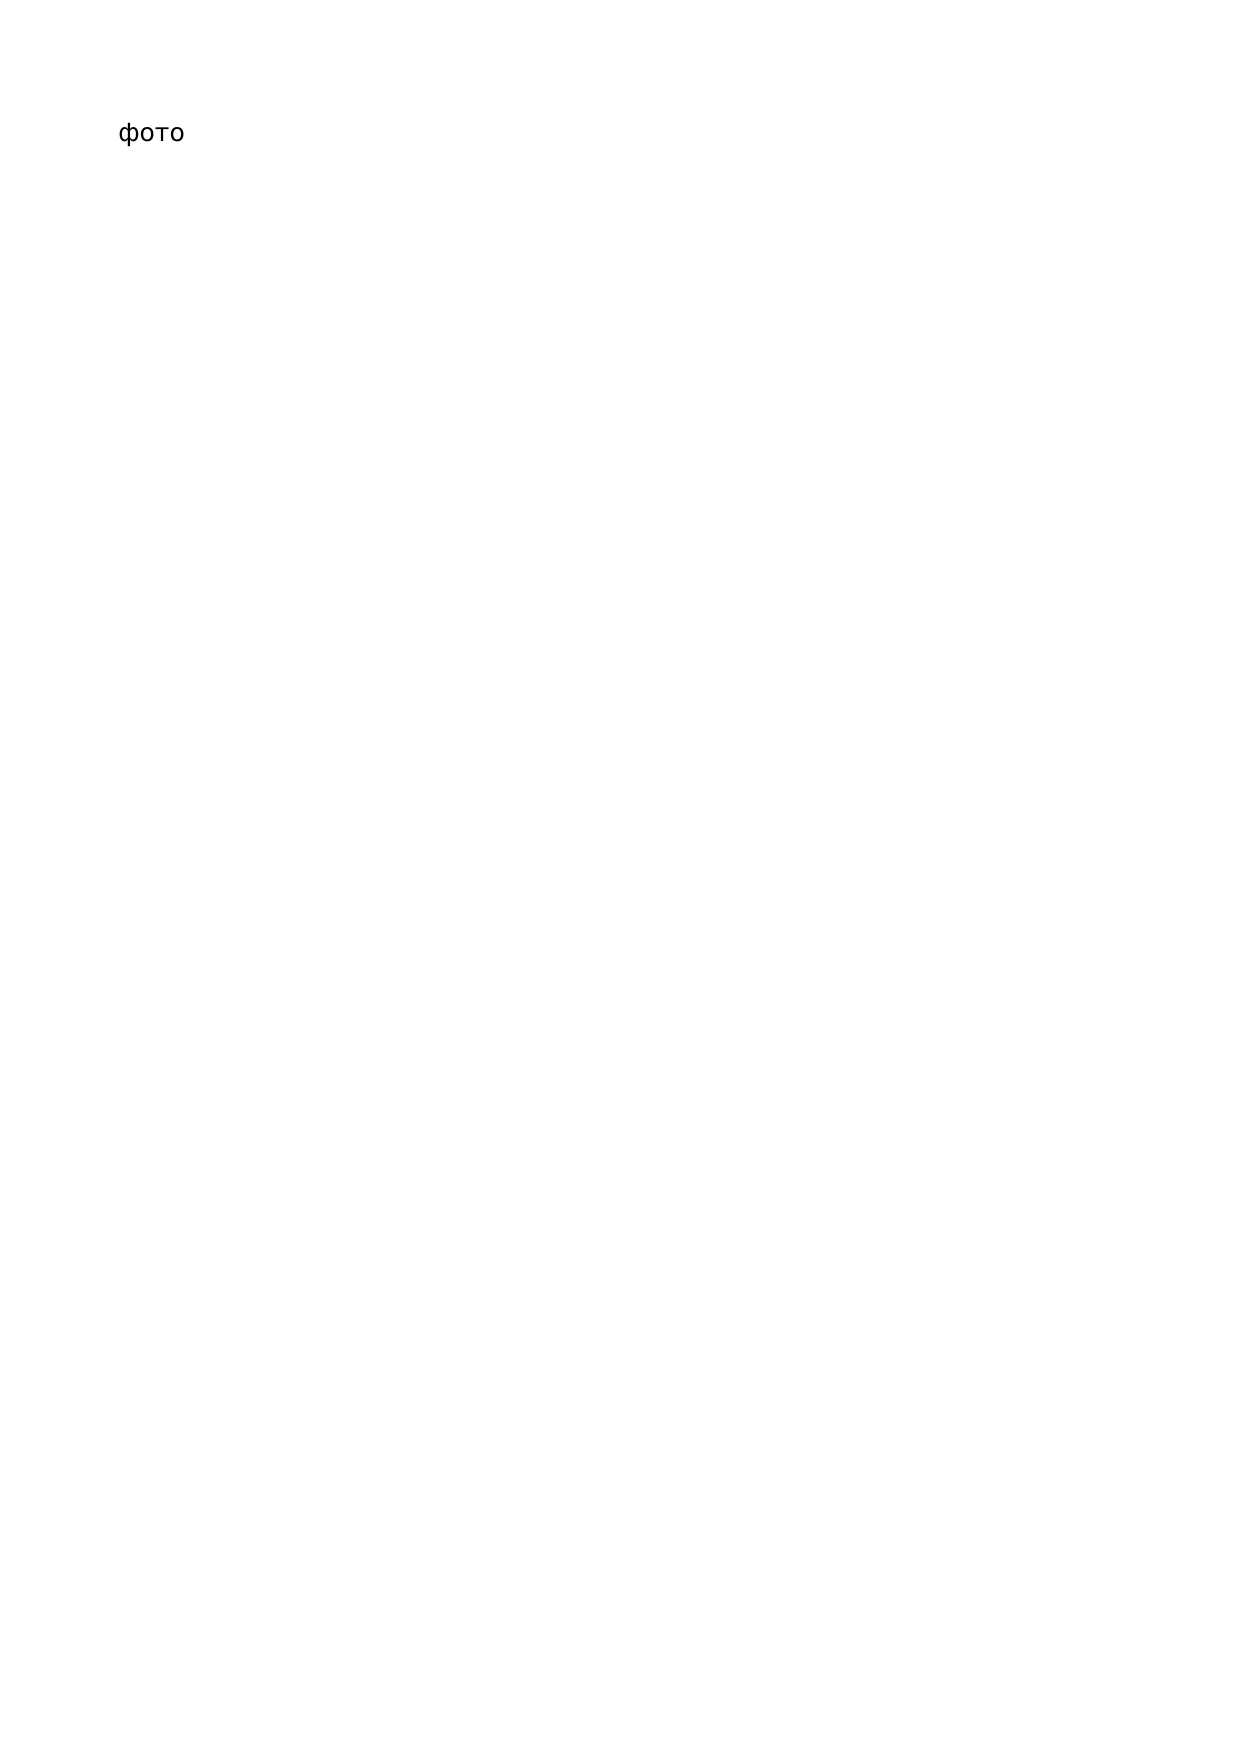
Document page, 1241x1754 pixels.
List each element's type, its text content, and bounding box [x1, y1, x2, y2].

text фото [118, 118, 1122, 147]
